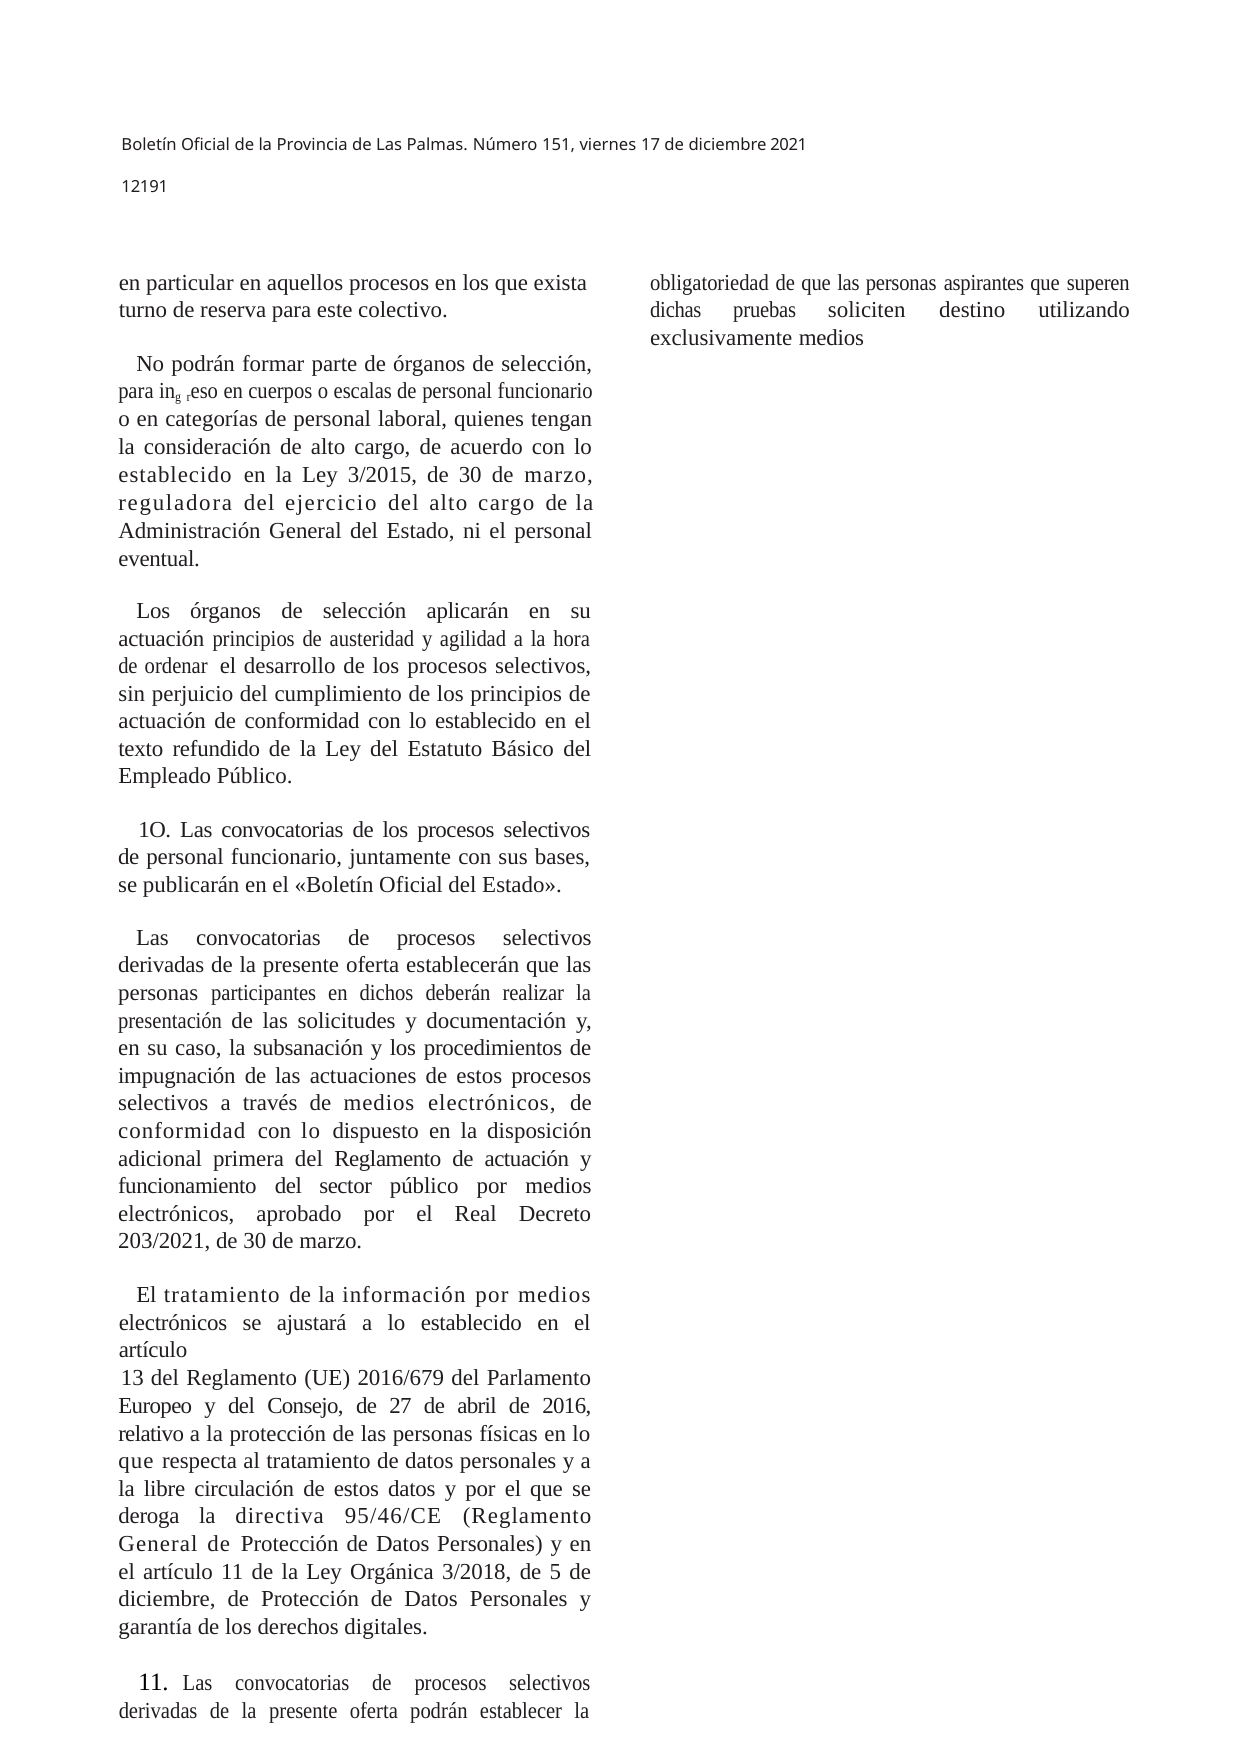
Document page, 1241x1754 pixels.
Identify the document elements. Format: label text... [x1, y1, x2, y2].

text Boletín Oficial de la Provincia de Las Palmas. Número 151, viernes 17 de diciembre 2021 12191 [121, 133, 1136, 197]
text Las convocatorias de procesos selectivos derivadas de la presente oferta establecerán que las personas participantes en dichos deberán realizar la presentación de las solicitudes y documentación y, en su caso, la subsanación y los procedimientos de impugnación de las actuaciones de estos procesos selectivos a través de medios electrónicos, de conformidad con lo dispuesto en la disposición adicional primera del Reglamento de actuación y funcionamiento del sector público por medios electrónicos, aprobado por el Real Decreto 203/2021, de 30 de marzo. [118, 924, 592, 1254]
text 1O. Las convocatorias de los procesos selectivos de personal funcionario, juntamente con sus bases, se publicarán en el «Boletín Oficial del Estado». [118, 816, 591, 897]
text 13 del Reglamento (UE) 2016/679 del Parlamento Europeo y del Consejo, de 27 de abril de 2016, relativo a la protección de las personas físicas en lo que respecta al tratamiento de datos personales y a la libre circulación de estos datos y por el que se deroga la directiva 95/46/CE (Reglamento General de Protección de Datos Personales) y en el artículo 11 de la Ley Orgánica 3/2018, de 5 de diciembre, de Protección de Datos Personales y garantía de los derechos digitales. [118, 1364, 592, 1639]
text No podrán formar parte de órganos de selección, para ing reso en cuerpos o escalas de personal funcionario o en categorías de personal laboral, quienes tengan la consideración de alto cargo, de acuerdo con lo establecido en la Ley 3/2015, de 30 de marzo, reguladora del ejercicio del alto cargo de la Administración General del Estado, ni el personal eventual. [118, 350, 593, 571]
text El tratamiento de la información por medios electrónicos se ajustará a lo establecido en el artículo [118, 1281, 591, 1363]
list Las convocatorias de procesos selectivos derivadas de la presente oferta podrán establecer la [118, 1667, 591, 1723]
text en particular en aquellos procesos en los que exista turno de reserva para este colectivo. [118, 269, 597, 323]
list obligatoriedad de que las personas aspirantes que superen dichas pruebas soliciten destino utilizando exclusivamente medios [650, 269, 1130, 350]
text Los órganos de selección aplicarán en su actuación principios de austeridad y agilidad a la hora de ordenar el desarrollo de los procesos selectivos, sin perjuicio del cumplimiento de los principios de actuación de conformidad con lo establecido en el texto refundido de la Ley del Estatuto Básico del Empleado Público. [118, 597, 591, 789]
